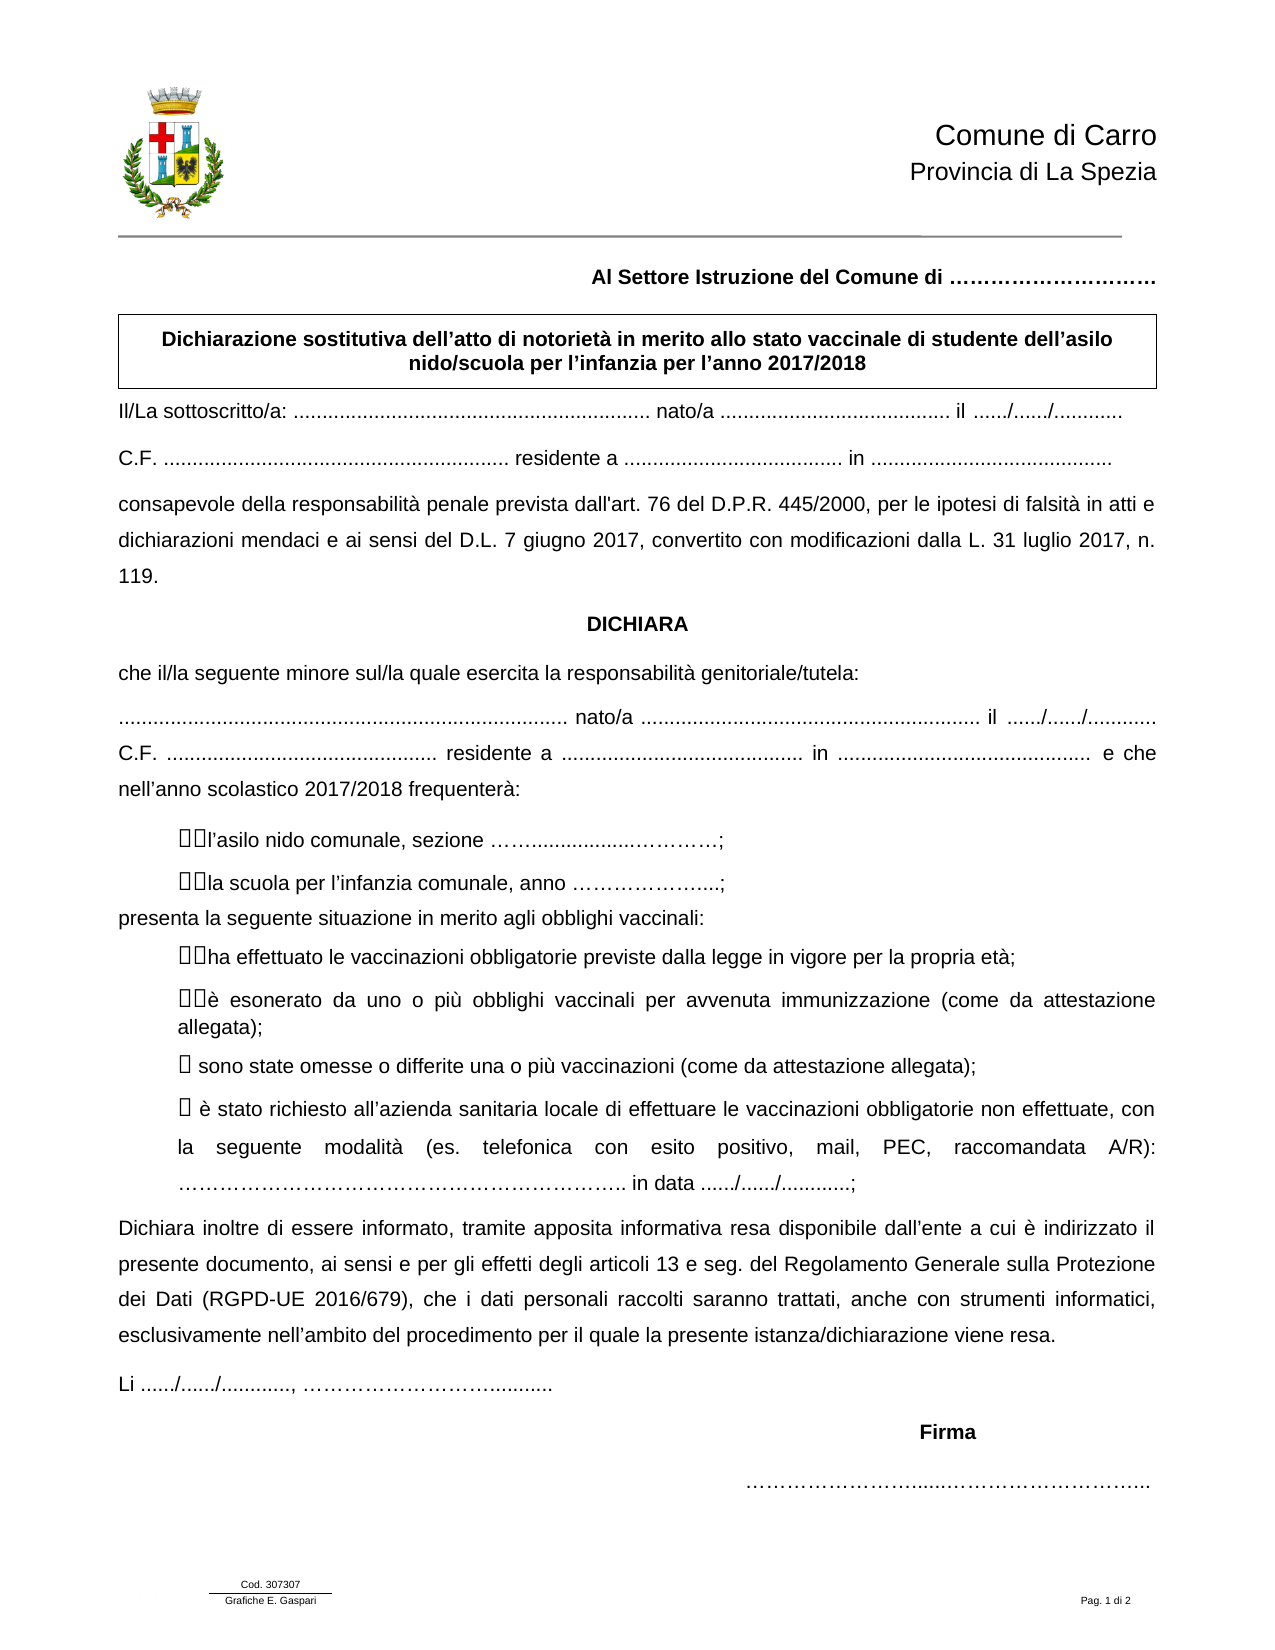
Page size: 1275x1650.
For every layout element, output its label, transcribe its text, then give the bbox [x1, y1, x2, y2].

text  è stato richiesto all’azienda sanitaria locale di effettuare le vaccinazioni obbligatorie non effettuate, con la seguente modalità (es. telefonica con esito positivo, mail, PEC, raccomandata A/R): ……………………………………………………….. in data ....../....../............; [177, 1089, 1157, 1195]
table_header Dichiarazione sostitutiva dell’atto di notorietà in merito allo stato vaccinale di studente dell’asilo nido/scuola per l’infanzia per l’anno 2017/2018 [119, 315, 1156, 388]
text .............................................................................. nato/a ........................................................... il ....../....../............ C.F. ............................................... residente a .......................................... in ............................................ e che nell’anno scolastico 2017/2018 frequenterà: [118, 705, 1157, 801]
text presenta la seguente situazione in merito agli obblighi vaccinali: [118, 906, 1157, 930]
text Firma [118, 1420, 1157, 1444]
text DICHIARA [118, 612, 1157, 636]
text Li ....../....../............, ………………………........... [118, 1372, 1157, 1396]
text ha effettuato le vaccinazioni obbligatorie previste dalla legge in vigore per la propria età; [177, 938, 1157, 972]
text ……………………......………………………... [118, 1468, 1157, 1492]
text Al Settore Istruzione del Comune di ………………………… [118, 265, 1157, 289]
text Il/La sottoscritto/a: .............................................................. nato/a ........................................ il ....../....../............ [118, 399, 1157, 423]
picture [122, 87, 224, 219]
text l’asilo nido comunale, sezione ……..................…………; [177, 821, 1157, 855]
text Comune di Carro [224, 118, 1157, 152]
text che il/la seguente minore sul/la quale esercita la responsabilità genitoriale/tutela: [118, 661, 1157, 684]
text C.F. ............................................................ residente a ...................................... in .......................................... [118, 445, 1157, 469]
text consapevole della responsabilità penale prevista dall'art. 76 del D.P.R. 445/2000, per le ipotesi di falsità in atti e dichiarazioni mendaci e ai sensi del D.L. 7 giugno 2017, convertito con modificazioni dalla L. 31 luglio 2017, n. 119. [118, 492, 1157, 588]
text la scuola per l’infanzia comunale, anno ………………....; [177, 863, 1157, 897]
text  sono state omesse o differite una o più vaccinazioni (come da attestazione allegata); [177, 1047, 1157, 1081]
text Dichiara inoltre di essere informato, tramite apposita informativa resa disponibile dall’ente a cui è indirizzato il presente documento, ai sensi e per gli effetti degli articoli 13 e seg. del Regolamento Generale sulla Protezione dei Dati (RGPD-UE 2016/679), che i dati personali raccolti saranno trattati, anche con strumenti informatici, esclusivamente nell’ambito del procedimento per il quale la presente istanza/dichiarazione viene resa. [118, 1215, 1157, 1347]
text Provincia di La Spezia [224, 157, 1157, 185]
text è esonerato da uno o più obblighi vaccinali per avvenuta immunizzazione (come da attestazione allegata); [177, 980, 1157, 1038]
